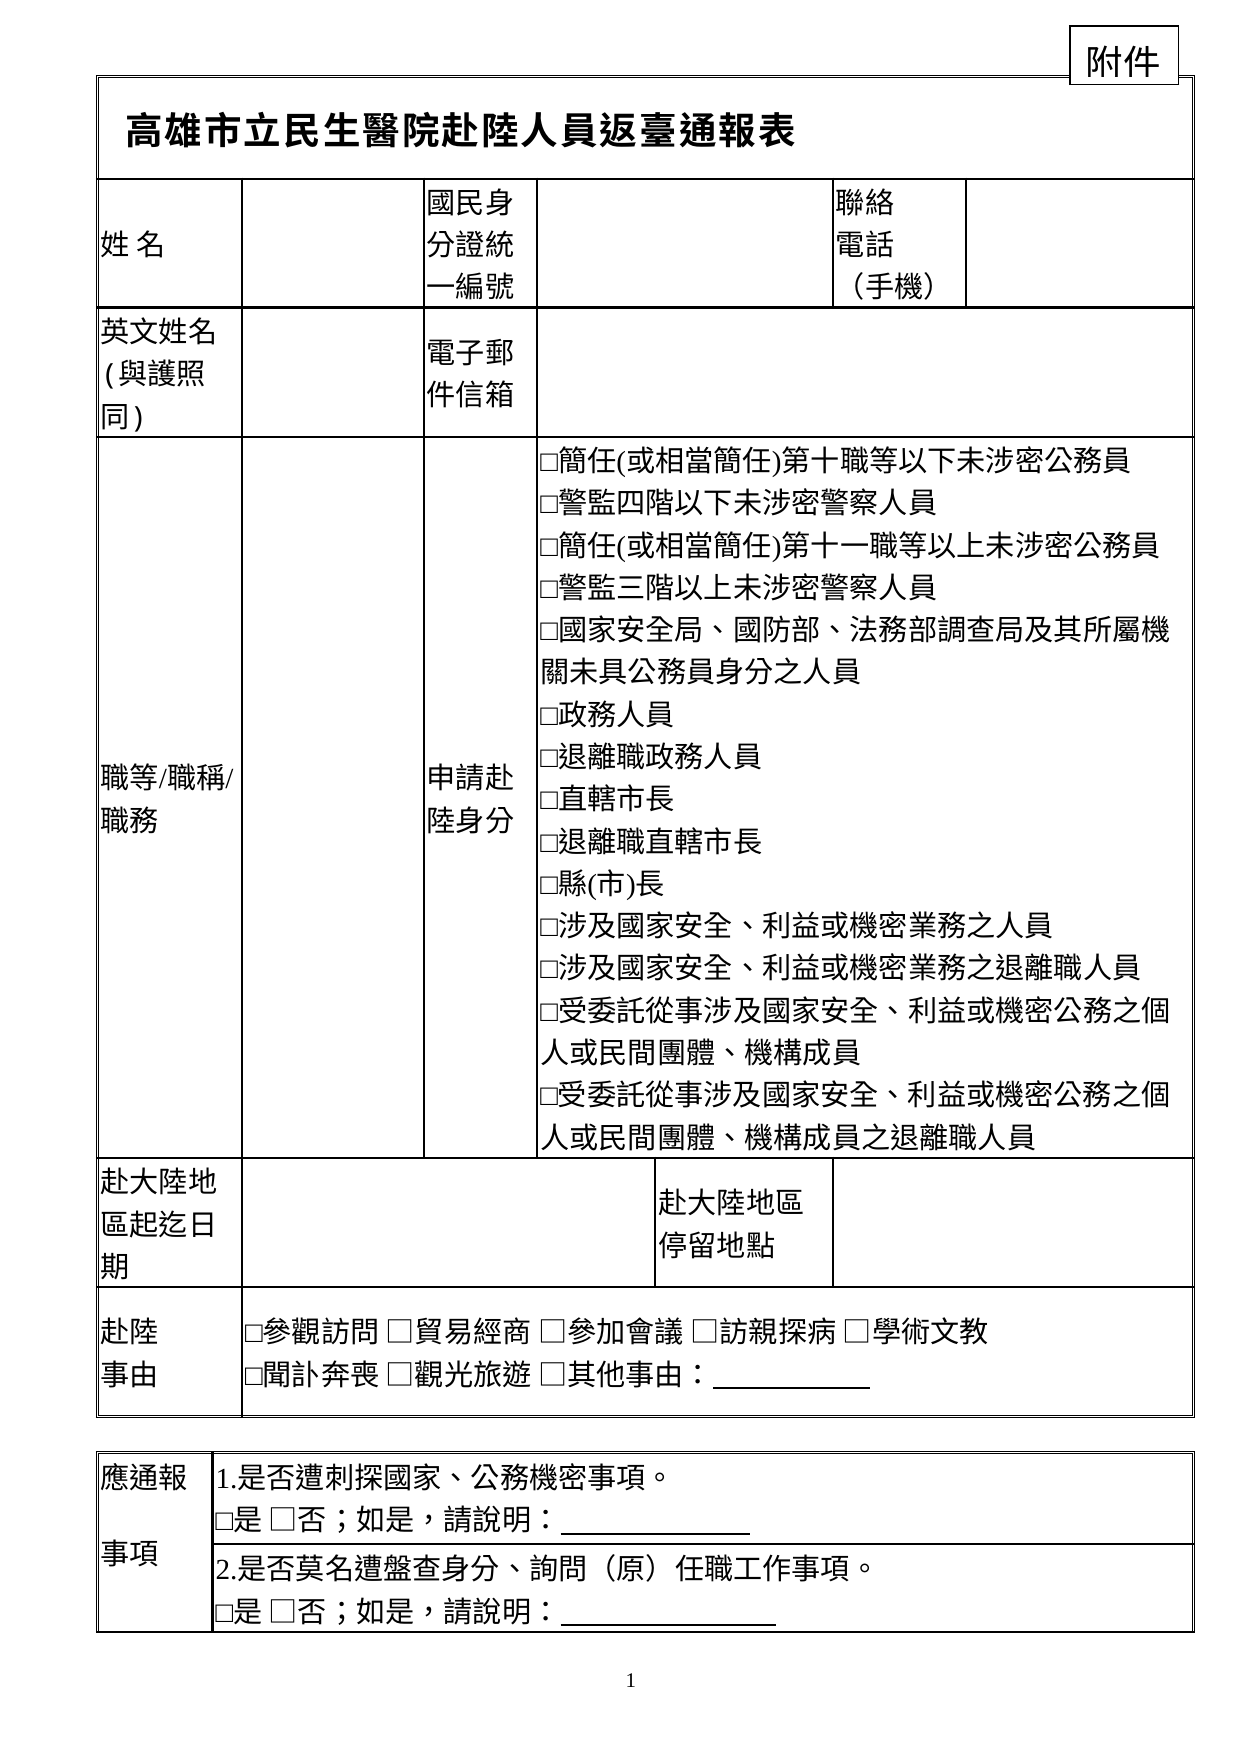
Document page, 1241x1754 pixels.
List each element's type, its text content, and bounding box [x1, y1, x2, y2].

table_cell [538, 180, 832, 306]
table_cell □簡任(或相當簡任)第十職等以下未涉密公務員 □警監四階以下未涉密警察人員 □簡任(或相當簡任)第十一職等以上未涉密公務員 □警監三階以上未涉密警察人員 □國家安全局、國防部、法務部調查局及其所屬機 關未具公務員身分之人員 □政務人員 □退離職政務人員 □直轄市長 □退離職直轄市長 □縣(市)長 □涉及國家安全、利益或機密業務之人員 □涉及國家安全、利益或機密業務之退離職人員 □受委託從事涉及國家安全、利益或機密公務之個人或民間團體、機構成員 □受委託從事涉及國家安全、利益或機密公務之個人或民間團體、機構成員之退離職人員 [538, 438, 1192, 1157]
table_cell 英文姓名 (與護照同) [99, 309, 241, 436]
table_cell 聯絡 電話 （手機） [834, 180, 965, 306]
table_cell 職等/職稱/職務 [99, 438, 241, 1157]
table_cell □參觀訪問 □貿易經商 □參加會議 □訪親探病 □學術文教 □聞訃奔喪 □觀光旅遊 □其他事由： [243, 1288, 1192, 1414]
table_cell [243, 309, 423, 436]
table_header 應通報 事項 [99, 1454, 211, 1631]
table_cell 2.是否莫名遭盤查身分、詢問（原）任職工作事項。 □是 □否；如是，請說明： [214, 1545, 1192, 1631]
table_cell [538, 309, 1192, 436]
table_cell [834, 1159, 1192, 1286]
table_cell 赴大陸地區停留地點 [656, 1159, 832, 1286]
table_cell 國民身分證統一編號 [425, 180, 536, 306]
table_cell [243, 180, 423, 306]
table_cell 電子郵件信箱 [425, 309, 536, 436]
table_cell 赴大陸地區起迄日期 [99, 1159, 241, 1286]
table_cell 姓 名 [99, 180, 241, 306]
table_cell [243, 438, 423, 1157]
table_header 高雄市立民生醫院赴陸人員返臺通報表 [1071, 27, 1178, 84]
table_cell 赴陸 事由 [99, 1288, 241, 1414]
table_cell [967, 180, 1192, 306]
table_header 1.是否遭刺探國家、公務機密事項。 □是 □否；如是，請說明： [214, 1454, 1192, 1543]
table_cell [243, 1159, 654, 1286]
table_header 高雄市立民生醫院赴陸人員返臺通報表 [99, 78, 1192, 177]
table_cell 申請赴陸身分 [425, 438, 536, 1157]
